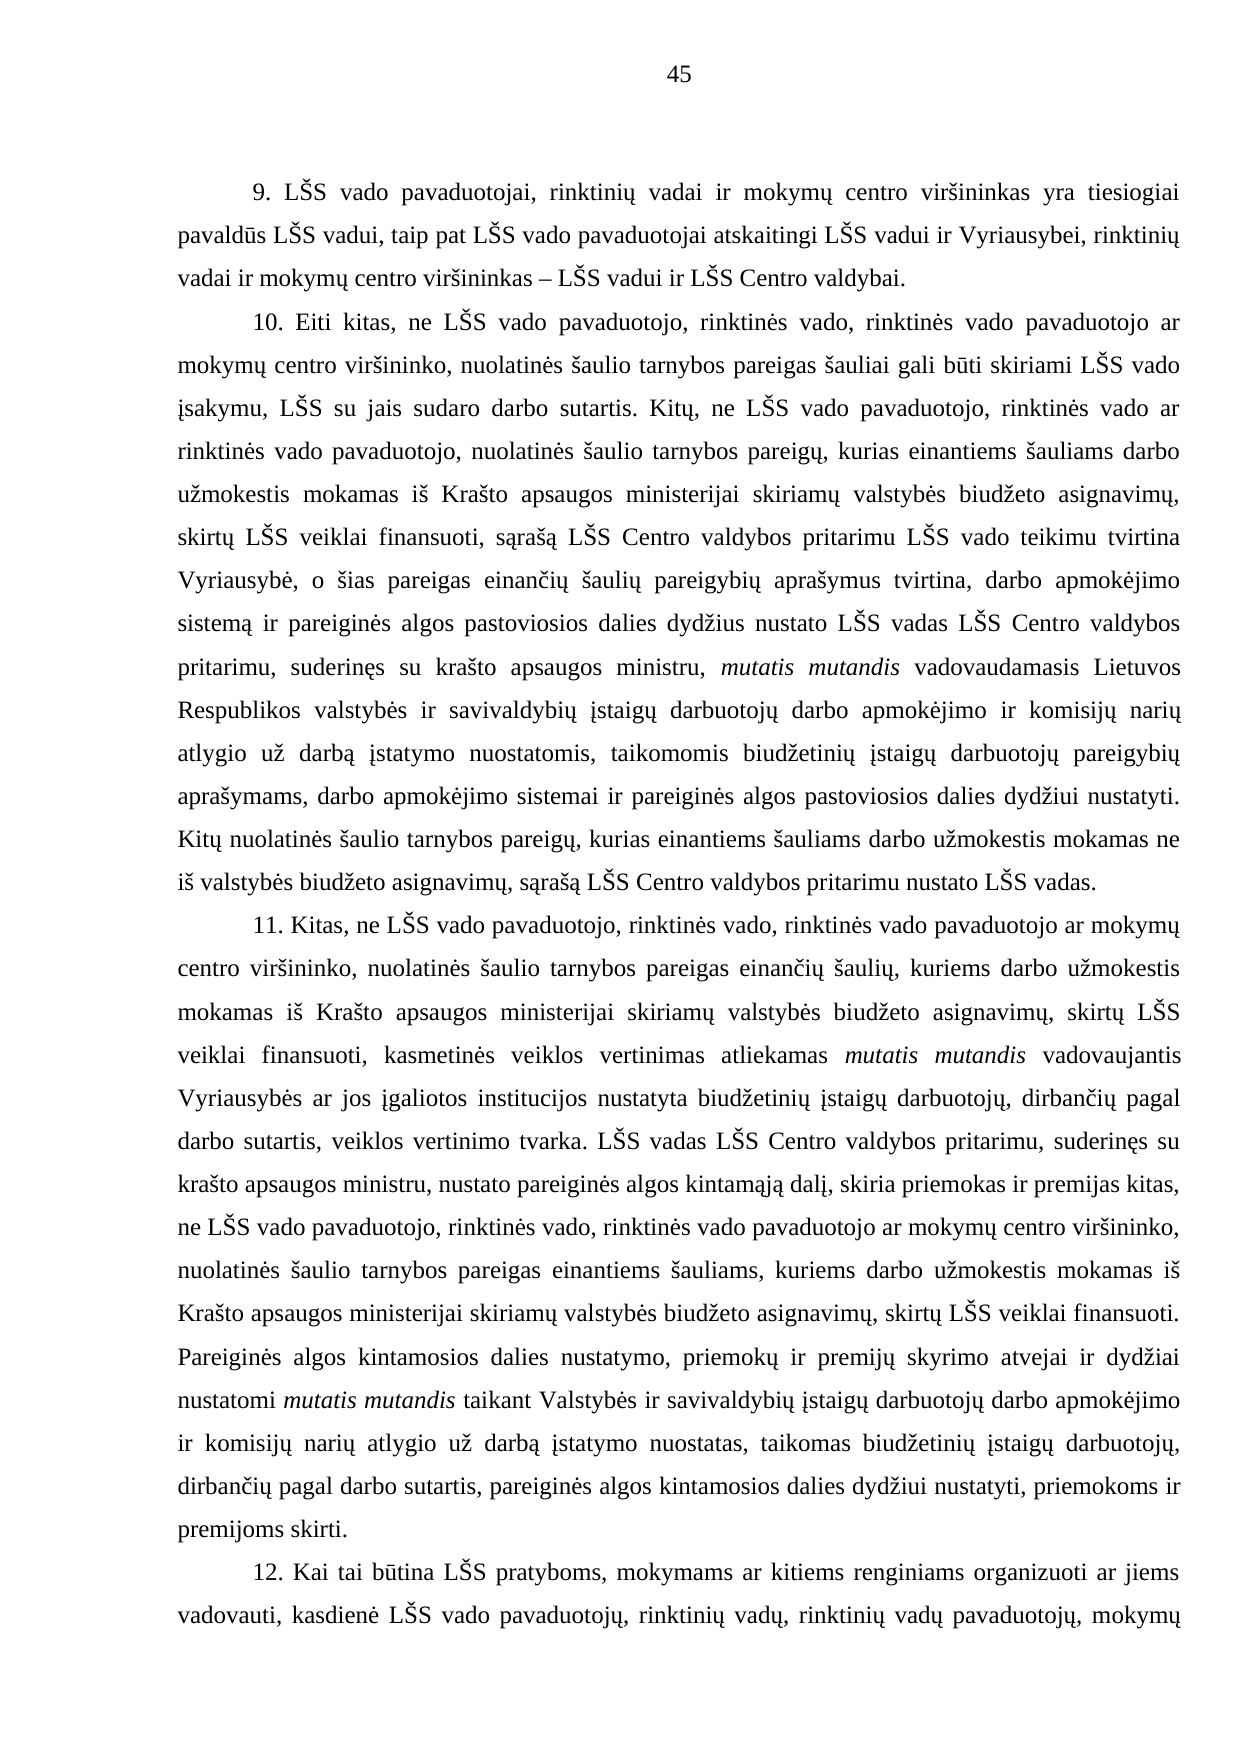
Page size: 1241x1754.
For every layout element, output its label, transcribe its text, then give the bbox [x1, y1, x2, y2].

text 12. Kai tai būtina LŠS pratyboms, mokymams ar kitiems renginiams organizuoti ar jiems vadovauti, kasdienė LŠS vado pavaduotojų, rinktinių vadų, rinktinių vadų pavaduotojų, mokymų [177, 1557, 1181, 1629]
text 11. Kitas, ne LŠS vado pavaduotojo, rinktinės vado, rinktinės vado pavaduotojo ar mokymų centro viršininko, nuolatinės šaulio tarnybos pareigas einančių šaulių, kuriems darbo užmokestis mokamas iš Krašto apsaugos ministerijai skiriamų valstybės biudžeto asignavimų, skirtų LŠS veiklai finansuoti, kasmetinės veiklos vertinimas atliekamas mutatis mutandis vadovaujantis Vyriausybės ar jos įgaliotos institucijos nustatyta biudžetinių įstaigų darbuotojų, dirbančių pagal darbo sutartis, veiklos vertinimo tvarka. LŠS vadas LŠS Centro valdybos pritarimu, suderinęs su krašto apsaugos ministru, nustato pareiginės algos kintamąją dalį, skiria priemokas ir premijas kitas, ne LŠS vado pavaduotojo, rinktinės vado, rinktinės vado pavaduotojo ar mokymų centro viršininko, nuolatinės šaulio tarnybos pareigas einantiems šauliams, kuriems darbo užmokestis mokamas iš Krašto apsaugos ministerijai skiriamų valstybės biudžeto asignavimų, skirtų LŠS veiklai finansuoti. Pareiginės algos kintamosios dalies nustatymo, priemokų ir premijų skyrimo atvejai ir dydžiai nustatomi mutatis mutandis taikant Valstybės ir savivaldybių įstaigų darbuotojų darbo apmokėjimo ir komisijų narių atlygio už darbą įstatymo nuostatas, taikomas biudžetinių įstaigų darbuotojų, dirbančių pagal darbo sutartis, pareiginės algos kintamosios dalies dydžiui nustatyti, priemokoms ir premijoms skirti. [177, 910, 1181, 1543]
text 10. Eiti kitas, ne LŠS vado pavaduotojo, rinktinės vado, rinktinės vado pavaduotojo ar mokymų centro viršininko, nuolatinės šaulio tarnybos pareigas šauliai gali būti skiriami LŠS vado įsakymu, LŠS su jais sudaro darbo sutartis. Kitų, ne LŠS vado pavaduotojo, rinktinės vado ar rinktinės vado pavaduotojo, nuolatinės šaulio tarnybos pareigų, kurias einantiems šauliams darbo užmokestis mokamas iš Krašto apsaugos ministerijai skiriamų valstybės biudžeto asignavimų, skirtų LŠS veiklai finansuoti, sąrašą LŠS Centro valdybos pritarimu LŠS vado teikimu tvirtina Vyriausybė, o šias pareigas einančių šaulių pareigybių aprašymus tvirtina, darbo apmokėjimo sistemą ir pareiginės algos pastoviosios dalies dydžius nustato LŠS vadas LŠS Centro valdybos pritarimu, suderinęs su krašto apsaugos ministru, mutatis mutandis vadovaudamasis Lietuvos Respublikos valstybės ir savivaldybių įstaigų darbuotojų darbo apmokėjimo ir komisijų narių atlygio už darbą įstatymo nuostatomis, taikomomis biudžetinių įstaigų darbuotojų pareigybių aprašymams, darbo apmokėjimo sistemai ir pareiginės algos pastoviosios dalies dydžiui nustatyti. Kitų nuolatinės šaulio tarnybos pareigų, kurias einantiems šauliams darbo užmokestis mokamas ne iš valstybės biudžeto asignavimų, sąrašą LŠS Centro valdybos pritarimu nustato LŠS vadas. [177, 307, 1181, 896]
text 9. LŠS vado pavaduotojai, rinktinių vadai ir mokymų centro viršininkas yra tiesiogiai pavaldūs LŠS vadui, taip pat LŠS vado pavaduotojai atskaitingi LŠS vadui ir Vyriausybei, rinktinių vadai ir mokymų centro viršininkas – LŠS vadui ir LŠS Centro valdybai. [177, 177, 1181, 292]
